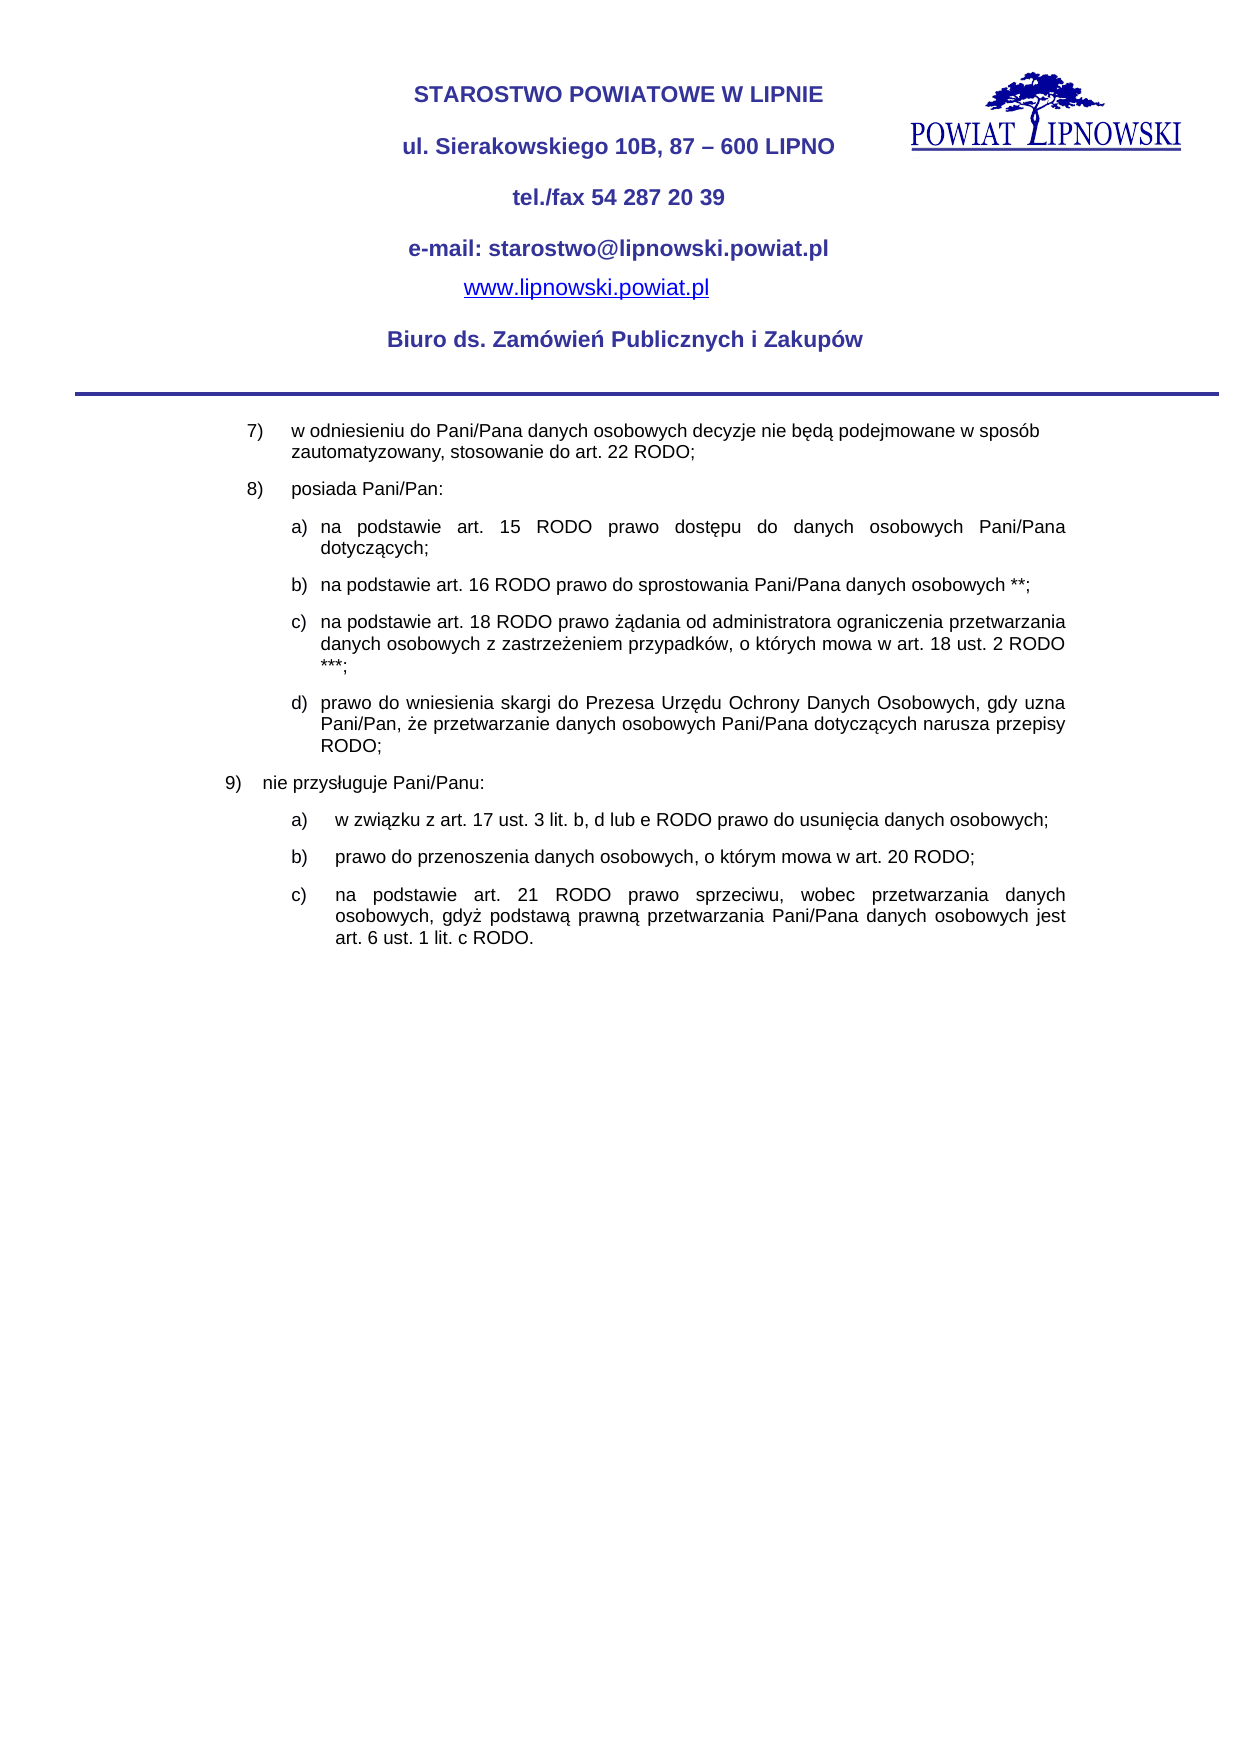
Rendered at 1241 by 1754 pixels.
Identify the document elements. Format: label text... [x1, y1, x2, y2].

list w odniesieniu do Pani/Pana danych osobowych decyzje nie będą podejmowane w sposób zautomatyzowany, stosowanie do art. 22 RODO; [247, 419, 1066, 463]
list na podstawie art. 18 RODO prawo żądania od administratora ograniczenia przetwarzania danych osobowych z zastrzeżeniem przypadków, o których mowa w art. 18 ust. 2 RODO ***; [291, 611, 1066, 676]
list na podstawie art. 15 RODO prawo dostępu do danych osobowych Pani/Pana dotyczących; [291, 515, 1066, 558]
list prawo do przenoszenia danych osobowych, o którym mowa w art. 20 RODO; [261, 846, 1066, 868]
list na podstawie art. 16 RODO prawo do sprostowania Pani/Pana danych osobowych **; [291, 574, 1066, 596]
list w związku z art. 17 ust. 3 lit. b, d lub e RODO prawo do usunięcia danych osobowych; [261, 809, 1066, 831]
list posiada Pani/Pan: [247, 478, 1066, 500]
list prawo do wniesienia skargi do Prezesa Urzędu Ochrony Danych Osobowych, gdy uzna Pani/Pan, że przetwarzanie danych osobowych Pani/Pana dotyczących narusza przepisy RODO; [291, 692, 1066, 756]
list na podstawie art. 21 RODO prawo sprzeciwu, wobec przetwarzania danych osobowych, gdyż podstawą prawną przetwarzania Pani/Pana danych osobowych jest art. 6 ust. 1 lit. c RODO. [291, 883, 1066, 948]
picture [901, 62, 1192, 177]
list nie przysługuje Pani/Panu: [225, 772, 1087, 793]
